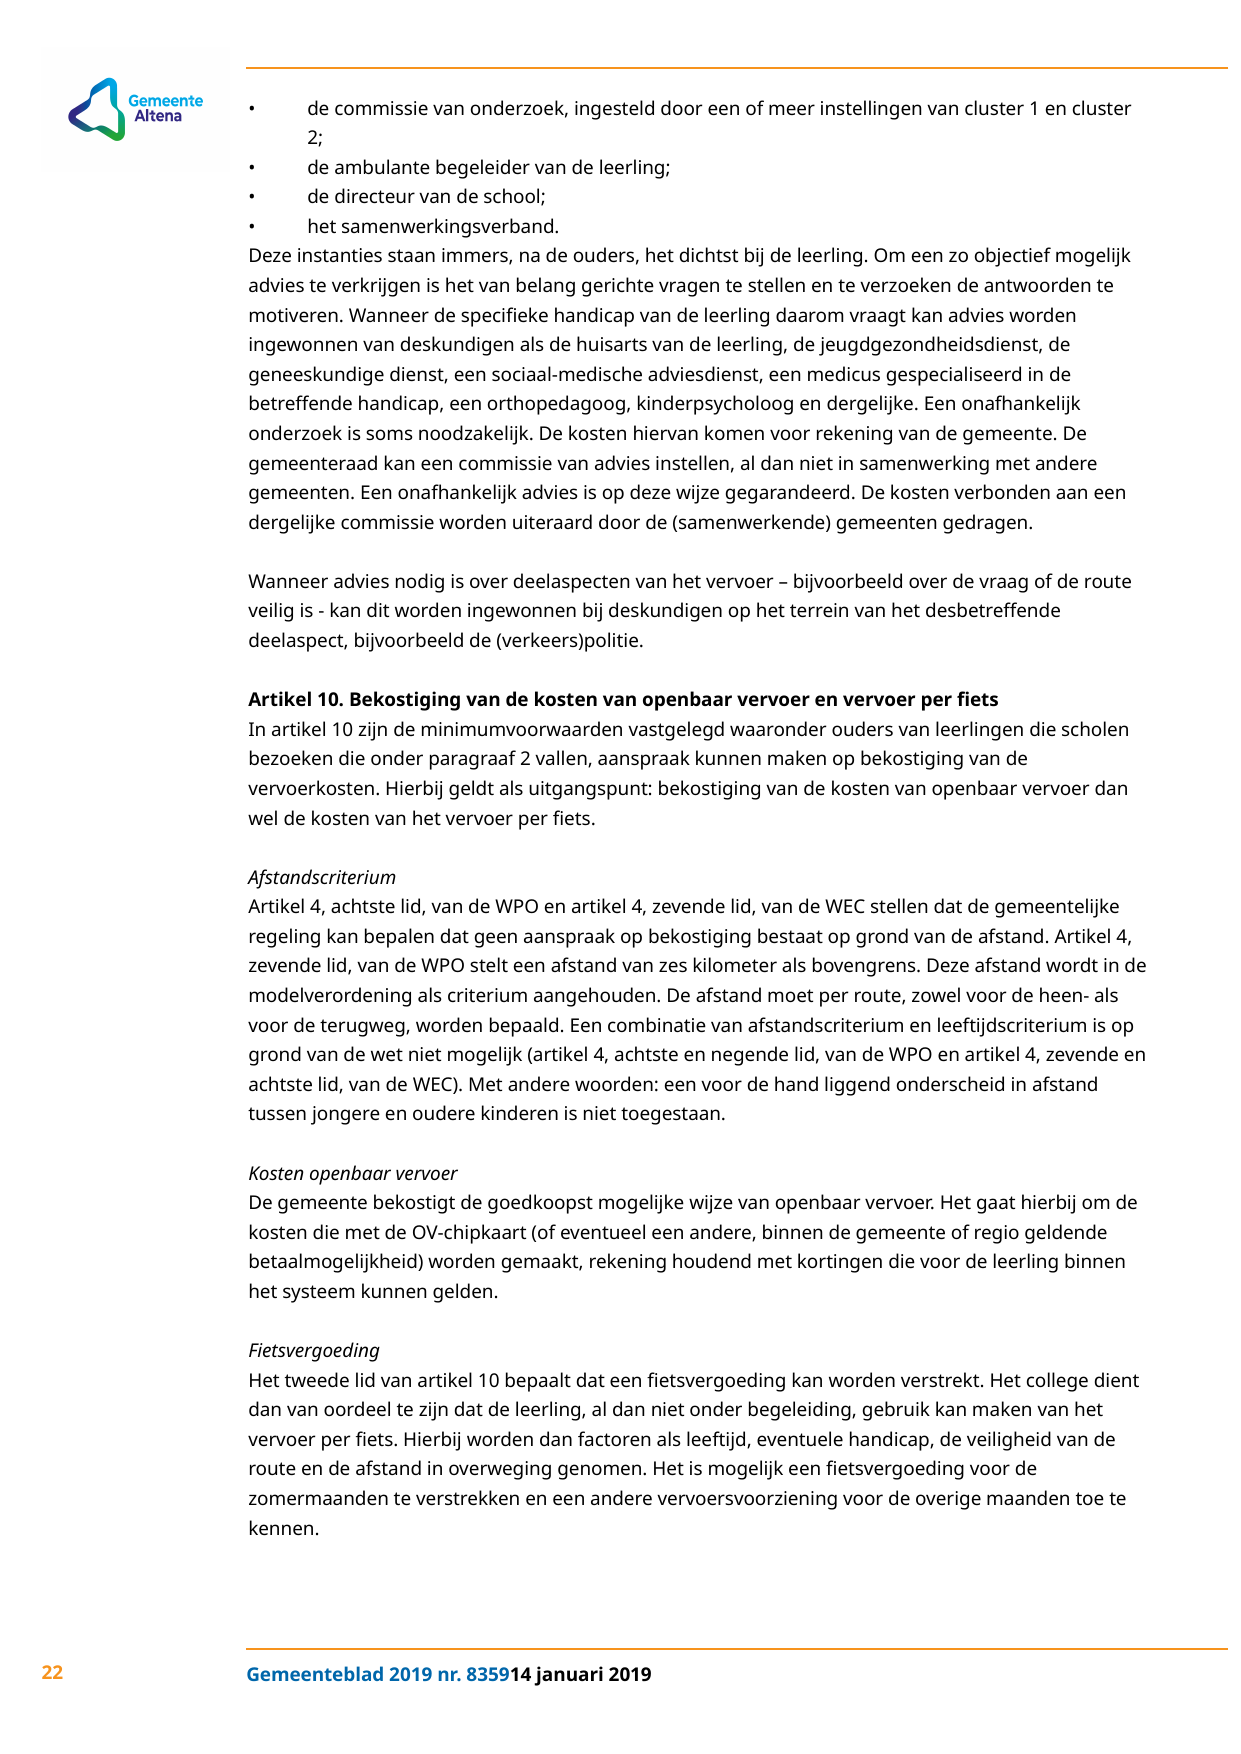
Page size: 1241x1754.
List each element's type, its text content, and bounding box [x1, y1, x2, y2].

list de ambulante begeleider van de leerling; [248, 154, 1152, 180]
text Kosten openbaar vervoer [248, 1160, 1152, 1186]
text Wanneer advies nodig is over deelaspecten van het vervoer – bijvoorbeeld over de vraag of de route veilig is - kan dit worden ingewonnen bij deskundigen op het terrein van het desbetreffende deelaspect, bijvoorbeeld de (verkeers)politie. [248, 568, 1152, 653]
text In artikel 10 zijn de minimumvoorwaarden vastgelegd waaronder ouders van leerlingen die scholen bezoeken die onder paragraaf 2 vallen, aanspraak kunnen maken op bekostiging van de vervoerkosten. Hierbij geldt als uitgangspunt: bekostiging van de kosten van openbaar vervoer dan wel de kosten van het vervoer per fiets. [248, 716, 1152, 831]
list het samenwerkingsverband. [248, 213, 1152, 239]
text Artikel 4, achtste lid, van de WPO en artikel 4, zevende lid, van de WEC stellen dat de gemeentelijke regeling kan bepalen dat geen aanspraak op bekostiging bestaat op grond van de afstand. Artikel 4, zevende lid, van de WPO stelt een afstand van zes kilometer als bovengrens. Deze afstand wordt in de modelverordening als criterium aangehouden. De afstand moet per route, zowel voor de heen- als voor de terugweg, worden bepaald. Een combinatie van afstandscriterium en leeftijdscriterium is op grond van de wet niet mogelijk (artikel 4, achtste en negende lid, van de WPO en artikel 4, zevende en achtste lid, van de WEC). Met andere woorden: een voor de hand liggend onderscheid in afstand tussen jongere en oudere kinderen is niet toegestaan. [248, 893, 1152, 1126]
text Afstandscriterium [248, 864, 1152, 890]
text De gemeente bekostigt de goedkoopst mogelijke wijze van openbaar vervoer. Het gaat hierbij om de kosten die met de OV-chipkaart (of eventueel een andere, binnen de gemeente of regio geldende betaalmogelijkheid) worden gemaakt, rekening houdend met kortingen die voor de leerling binnen het systeem kunnen gelden. [248, 1189, 1152, 1304]
text Artikel 10. Bekostiging van de kosten van openbaar vervoer en vervoer per fiets [248, 686, 1152, 712]
text Deze instanties staan immers, na de ouders, het dichtst bij de leerling. Om een zo objectief mogelijk advies te verkrijgen is het van belang gerichte vragen te stellen en te verzoeken de antwoorden te motiveren. Wanneer de specifieke handicap van de leerling daarom vraagt kan advies worden ingewonnen van deskundigen als de huisarts van de leerling, de jeugdgezondheidsdienst, de geneeskundige dienst, een sociaal-medische adviesdienst, een medicus gespecialiseerd in de betreffende handicap, een orthopedagoog, kinderpsycholoog en dergelijke. Een onafhankelijk onderzoek is soms noodzakelijk. De kosten hiervan komen voor rekening van de gemeente. De gemeenteraad kan een commissie van advies instellen, al dan niet in samenwerking met andere gemeenten. Een onafhankelijk advies is op deze wijze gegarandeerd. De kosten verbonden aan een dergelijke commissie worden uiteraard door de (samenwerkende) gemeenten gedragen. [248, 243, 1152, 535]
text Fietsvergoeding [248, 1337, 1152, 1363]
text Het tweede lid van artikel 10 bepaalt dat een fietsvergoeding kan worden verstrekt. Het college dient dan van oordeel te zijn dat de leerling, al dan niet onder begeleiding, gebruik kan maken van het vervoer per fiets. Hierbij worden dan factoren als leeftijd, eventuele handicap, de veiligheid van de route en de afstand in overweging genomen. Het is mogelijk een fietsvergoeding voor de zomermaanden te verstrekken en een andere vervoersvoorziening voor de overige maanden toe te kennen. [248, 1367, 1152, 1541]
list de directeur van de school; [248, 183, 1152, 209]
picture [41, 47, 231, 172]
list de commissie van onderzoek, ingesteld door een of meer instellingen van cluster 1 en cluster 2; [248, 95, 1152, 150]
